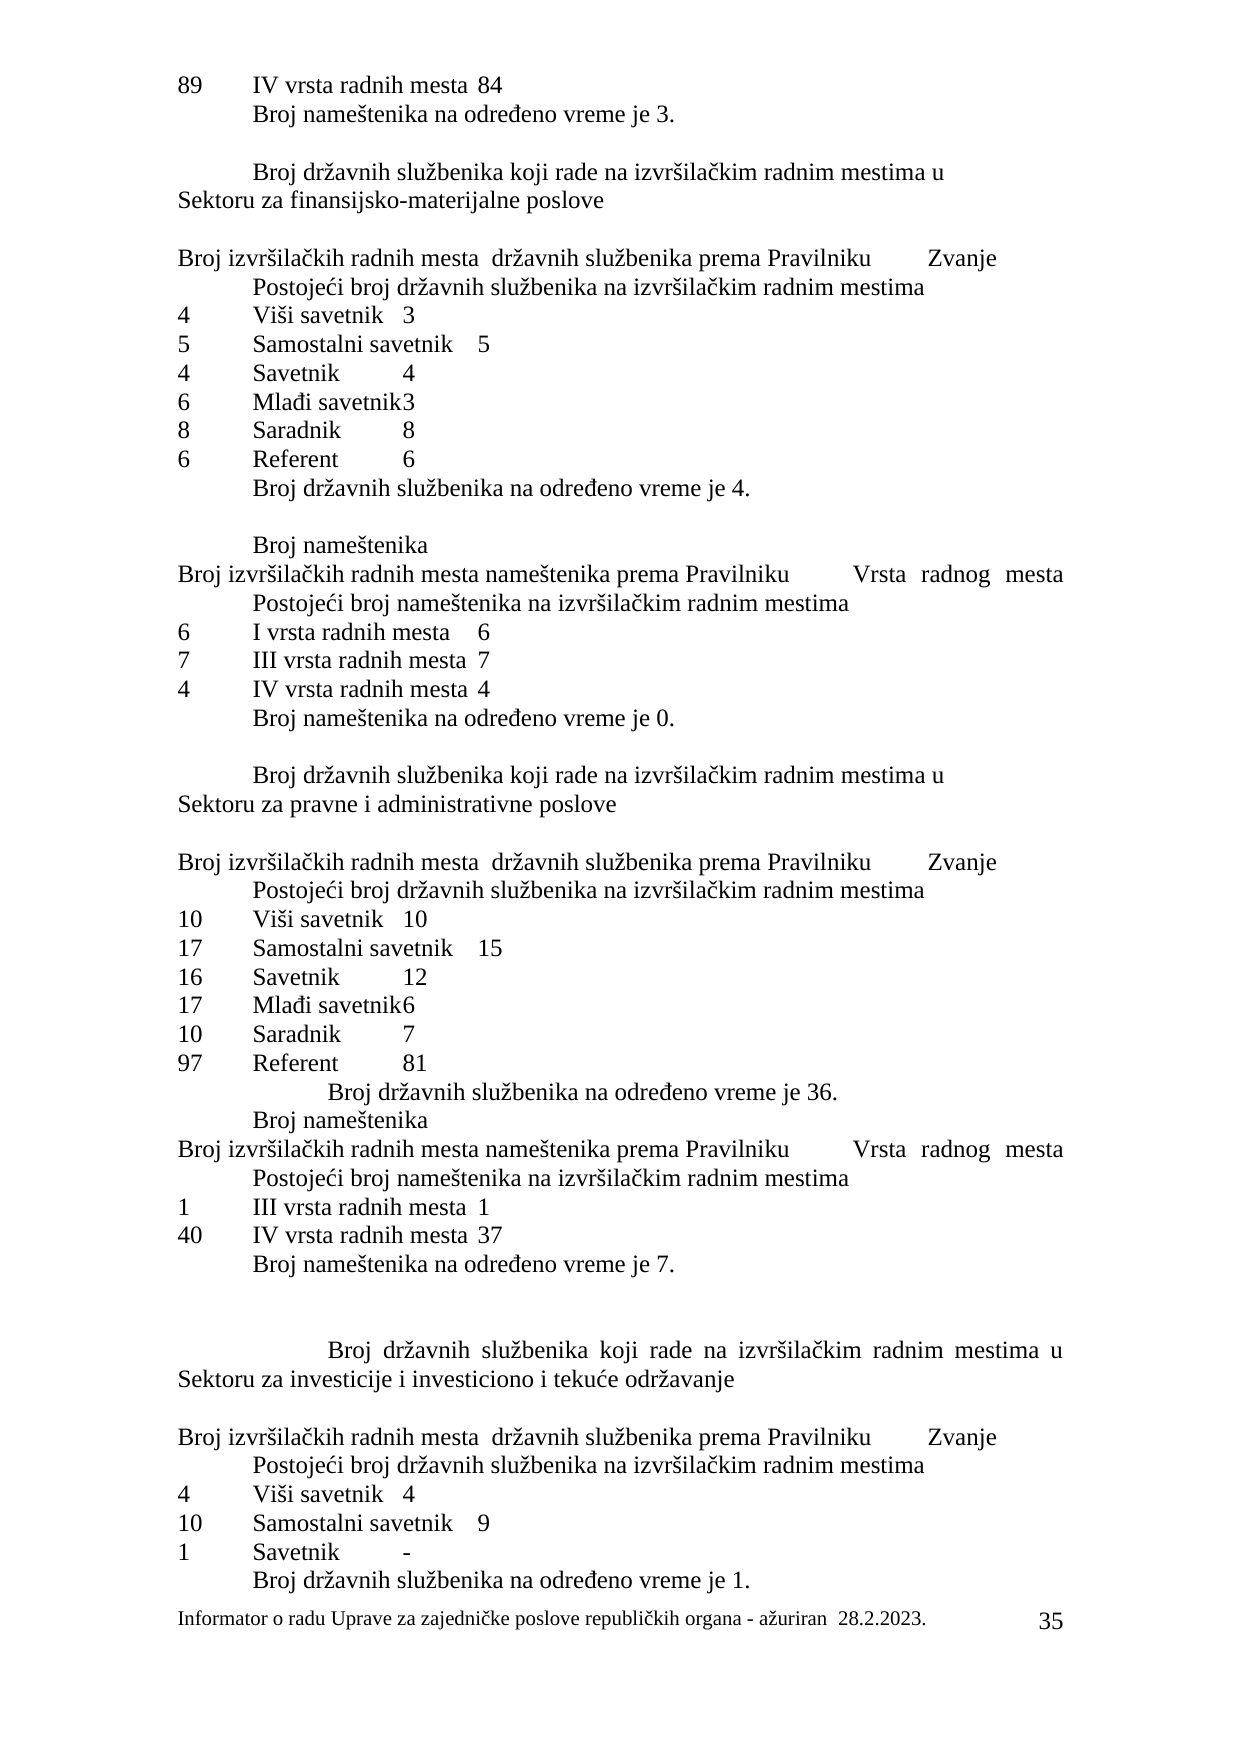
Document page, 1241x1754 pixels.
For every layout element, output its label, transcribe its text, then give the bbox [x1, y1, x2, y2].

subtitle 1 Savetnik - [177, 1537, 1063, 1565]
subtitle Sektoru za finansijsko-materijalne poslove [177, 185, 1063, 214]
subtitle Broj državnih službenika na određeno vreme je 36. [177, 1077, 1063, 1105]
subtitle 4 Viši savetnik 4 [177, 1479, 1063, 1508]
subtitle 4 IV vrsta radnih mesta 4 [177, 674, 1063, 703]
subtitle 97 Referent 81 [177, 1048, 1063, 1077]
subtitle 16 Savetnik 12 [177, 962, 1063, 990]
subtitle 10 Viši savetnik 10 [177, 904, 1063, 933]
subtitle Broj državnih službenika na određeno vreme je 1. [177, 1565, 1063, 1594]
subtitle 10 Samostalni savetnik 9 [177, 1508, 1063, 1537]
subtitle 4 Savetnik 4 [177, 358, 1063, 387]
subtitle Broj izvršilačkih radnih mesta nameštenika prema Pravilniku Vrsta radnog mesta Postojeći broj nameštenika na izvršilačkim radnim mestima [177, 559, 1063, 617]
subtitle Broj nameštenika [177, 1105, 1063, 1134]
subtitle Broj izvršilačkih radnih mesta državnih službenika prema Pravilniku Zvanje Postojeći broj državnih službenika na izvršilačkim radnim mestima [177, 847, 1063, 904]
subtitle 5 Samostalni savetnik 5 [177, 329, 1063, 358]
subtitle Broj izvršilačkih radnih mesta državnih službenika prema Pravilniku Zvanje Postojeći broj državnih službenika na izvršilačkim radnim mestima [177, 1422, 1063, 1479]
subtitle 4 Viši savetnik 3 [177, 300, 1063, 329]
subtitle 6 Mlađi savetnik 3 [177, 387, 1063, 415]
subtitle Broj nameštenika na određeno vreme je 7. [177, 1249, 1063, 1278]
subtitle Broj izvršilačkih radnih mesta nameštenika prema Pravilniku Vrsta radnog mesta Postojeći broj nameštenika na izvršilačkim radnim mestima [177, 1134, 1063, 1192]
subtitle 6 Referent 6 [177, 444, 1063, 473]
subtitle 1 III vrsta radnih mesta 1 [177, 1192, 1063, 1220]
subtitle Sektoru za pravne i administrativne poslove [177, 789, 1063, 818]
subtitle Broj nameštenika na određeno vreme je 3. [177, 99, 1063, 128]
subtitle 8 Saradnik 8 [177, 415, 1063, 444]
subtitle 17 Samostalni savetnik 15 [177, 933, 1063, 962]
subtitle Broj nameštenika [177, 530, 1063, 559]
subtitle 10 Saradnik 7 [177, 1019, 1063, 1048]
subtitle Broj državnih službenika koji rade na izvršilačkim radnim mestima u Sektoru za investicije i investiciono i tekuće održavanje [177, 1335, 1063, 1393]
subtitle 7 III vrsta radnih mesta 7 [177, 645, 1063, 674]
subtitle 6 I vrsta radnih mesta 6 [177, 617, 1063, 645]
subtitle 89 IV vrsta radnih mesta 84 [177, 70, 1063, 99]
subtitle Broj državnih službenika koji rade na izvršilačkim radnim mestima u [177, 760, 1063, 789]
subtitle 17 Mlađi savetnik 6 [177, 990, 1063, 1019]
subtitle Broj državnih službenika na određeno vreme je 4. [177, 473, 1063, 502]
subtitle Broj izvršilačkih radnih mesta državnih službenika prema Pravilniku Zvanje Postojeći broj državnih službenika na izvršilačkim radnim mestima [177, 243, 1063, 300]
subtitle Broj državnih službenika koji rade na izvršilačkim radnim mestima u [177, 157, 1063, 185]
subtitle 40 IV vrsta radnih mesta 37 [177, 1220, 1063, 1249]
subtitle Broj nameštenika na određeno vreme je 0. [177, 703, 1063, 732]
